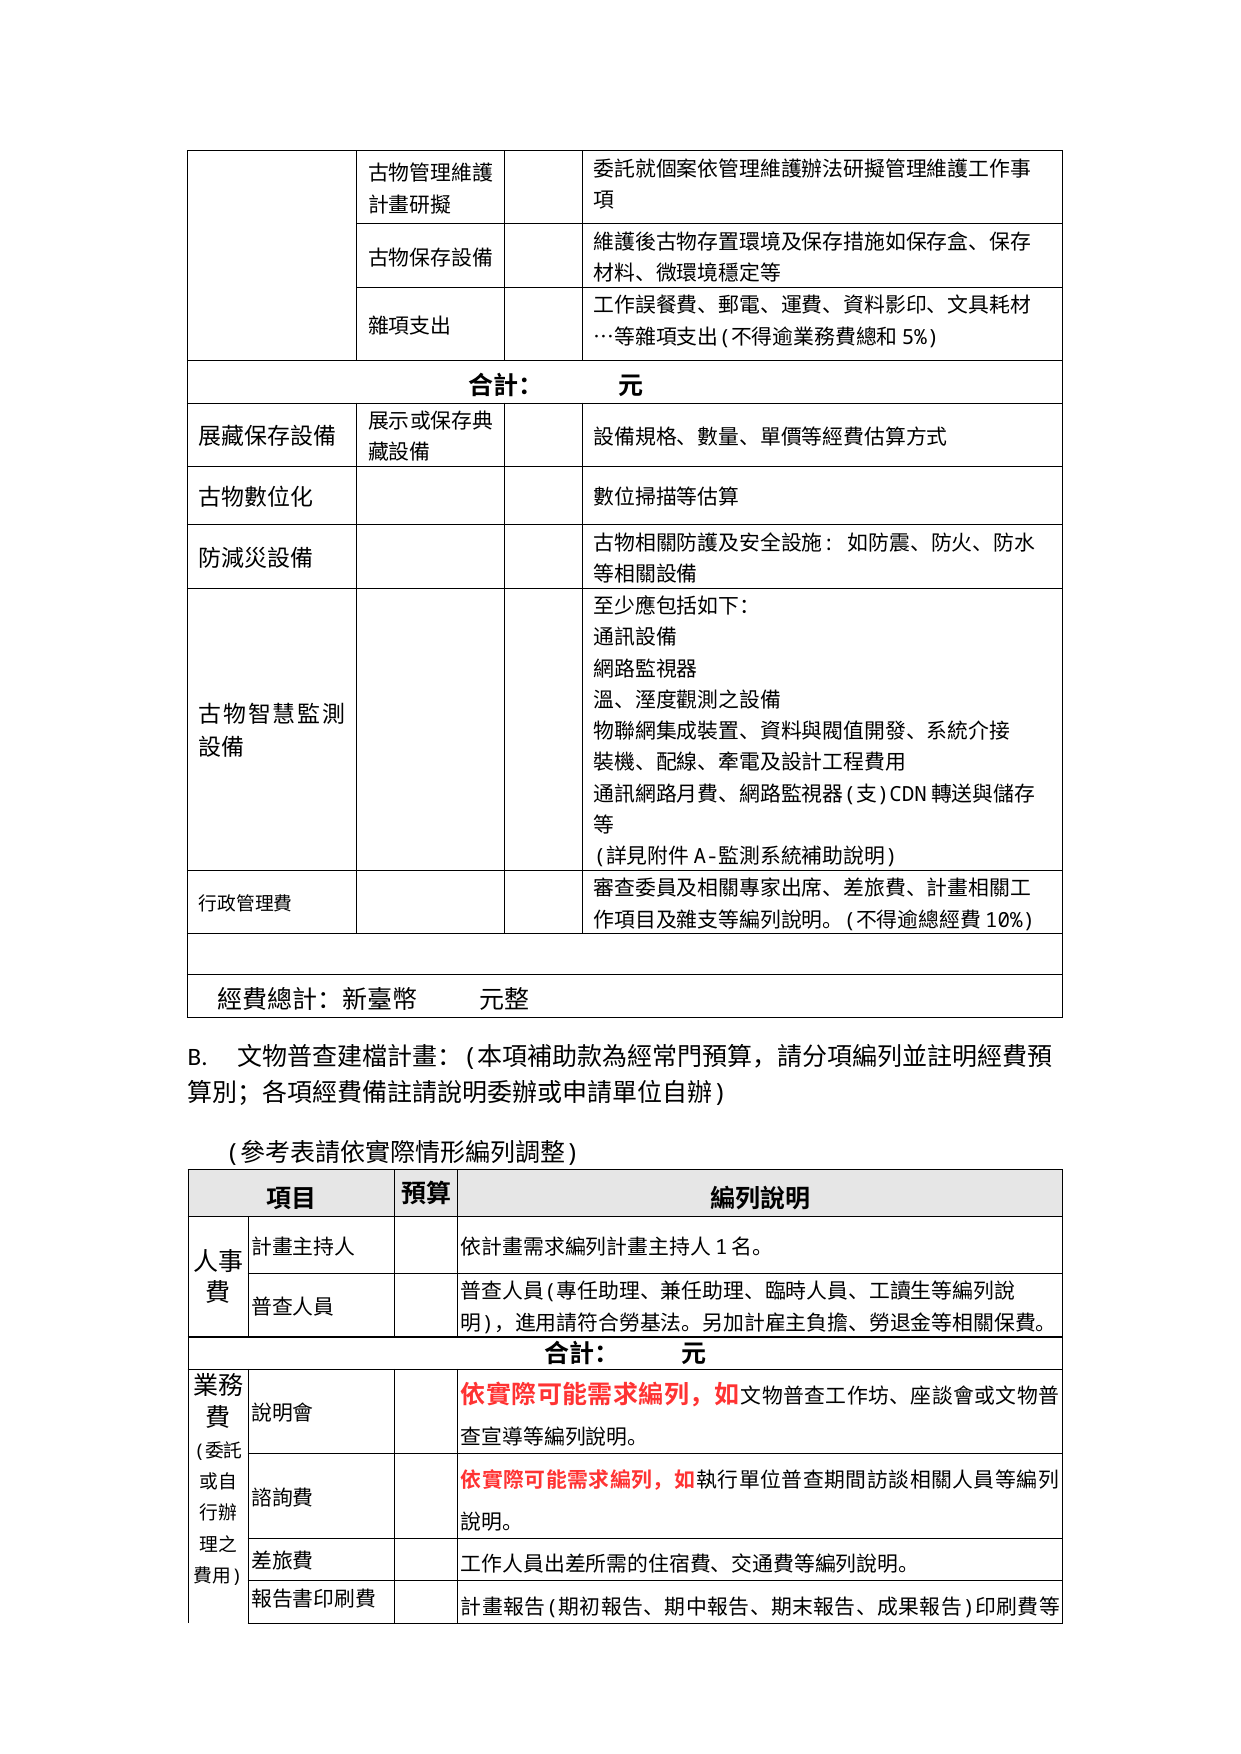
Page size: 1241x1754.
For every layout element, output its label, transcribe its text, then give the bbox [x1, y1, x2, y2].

table_cell 依實際可能需求編列，如文物普查工作坊、座談會或文物普查宣導等編列說明。 [458, 1370, 1062, 1453]
table_cell [505, 871, 582, 933]
table_header 項目 [189, 1170, 394, 1216]
text (參考表請依實際情形編列調整) [225, 1128, 1063, 1169]
table_header 預算 [395, 1170, 457, 1216]
table_cell [505, 288, 582, 360]
table_cell 古物數位化 [188, 467, 356, 524]
table_cell 合計： 元 [188, 361, 1062, 402]
table_cell 經費總計：新臺幣 元整 [188, 975, 1062, 1017]
table_cell 數位掃描等估算 [583, 467, 1062, 524]
table_cell 依實際可能需求編列，如執行單位普查期間訪談相關人員等編列說明。 [458, 1454, 1062, 1537]
table_cell [395, 1454, 457, 1537]
table_cell [505, 589, 582, 870]
table_cell 差旅費 [249, 1539, 394, 1580]
table_cell 維護後古物存置環境及保存措施如保存盒、保存材料、微環境穩定等 [583, 224, 1062, 287]
table_cell [357, 525, 504, 587]
table_cell [505, 224, 582, 287]
table_cell 計畫報告(期初報告、期中報告、期末報告、成果報告)印刷費等 [458, 1581, 1062, 1623]
table_cell 古物智慧監測設備 [188, 589, 356, 870]
table_cell 雜項支出 [357, 288, 504, 360]
table_cell 古物相關防護及安全設施: 如防震、防火、防水等相關設備 [583, 525, 1062, 587]
table_cell [357, 871, 504, 933]
table_cell [188, 934, 1062, 974]
table_cell 普查人員(專任助理、兼任助理、臨時人員、工讀生等編列說明)，進用請符合勞基法。另加計雇主負擔、勞退金等相關保費。 [458, 1274, 1062, 1336]
table_cell 設備規格、數量、單價等經費估算方式 [583, 404, 1062, 466]
table_cell [505, 525, 582, 587]
table_cell 工作人員出差所需的住宿費、交通費等編列說明。 [458, 1539, 1062, 1580]
table_cell [395, 1581, 457, 1623]
table_cell [357, 589, 504, 870]
table_header 編列說明 [458, 1170, 1062, 1216]
table_cell 防減災設備 [188, 525, 356, 587]
table_cell 人事費 [189, 1217, 248, 1336]
table_cell [395, 1217, 457, 1273]
table_cell 說明會 [249, 1370, 394, 1453]
table_cell 行政管理費 [188, 871, 356, 933]
list 文物普查建檔計畫：(本項補助款為經常門預算，請分項編列並註明經費預算別；各項經費備註請說明委辦或申請單位自辦) [187, 1036, 1063, 1109]
table_cell [357, 467, 504, 524]
table_cell [188, 151, 356, 360]
table_cell [505, 404, 582, 466]
table_cell [505, 467, 582, 524]
table_cell 業務費(委託或自行辦理之費用) [189, 1370, 248, 1623]
table_cell 至少應包括如下： 通訊設備 網路監視器 溫、溼度觀測之設備 物聯網集成裝置、資料與閥值開發、系統介接 裝機、配線、牽電及設計工程費用 通訊網路月費、網路監視器(支)CDN轉送與儲存等 (詳見附件A-監測系統補助說明) [583, 589, 1062, 870]
table_cell 展示或保存典藏設備 [357, 404, 504, 466]
table_cell 委託就個案依管理維護辦法研擬管理維護工作事項 [583, 151, 1062, 223]
table_cell 工作誤餐費、郵電、運費、資料影印、文具耗材…等雜項支出(不得逾業務費總和5%) [583, 288, 1062, 360]
table_cell 展藏保存設備 [188, 404, 356, 466]
table_cell 依計畫需求編列計畫主持人1名。 [458, 1217, 1062, 1273]
table_cell 普查人員 [249, 1274, 394, 1336]
table_cell 諮詢費 [249, 1454, 394, 1537]
table_cell [505, 151, 582, 223]
table_cell 審查委員及相關專家出席、差旅費、計畫相關工作項目及雜支等編列說明。(不得逾總經費10%) [583, 871, 1062, 933]
table_cell 古物管理維護計畫研擬 [357, 151, 504, 223]
table_cell [395, 1539, 457, 1580]
table_cell 報告書印刷費 [249, 1581, 394, 1623]
table_cell [395, 1370, 457, 1453]
table_cell 計畫主持人 [249, 1217, 394, 1273]
table_cell 合計： 元 [189, 1338, 1062, 1369]
table_cell 古物保存設備 [357, 224, 504, 287]
table_cell [395, 1274, 457, 1336]
